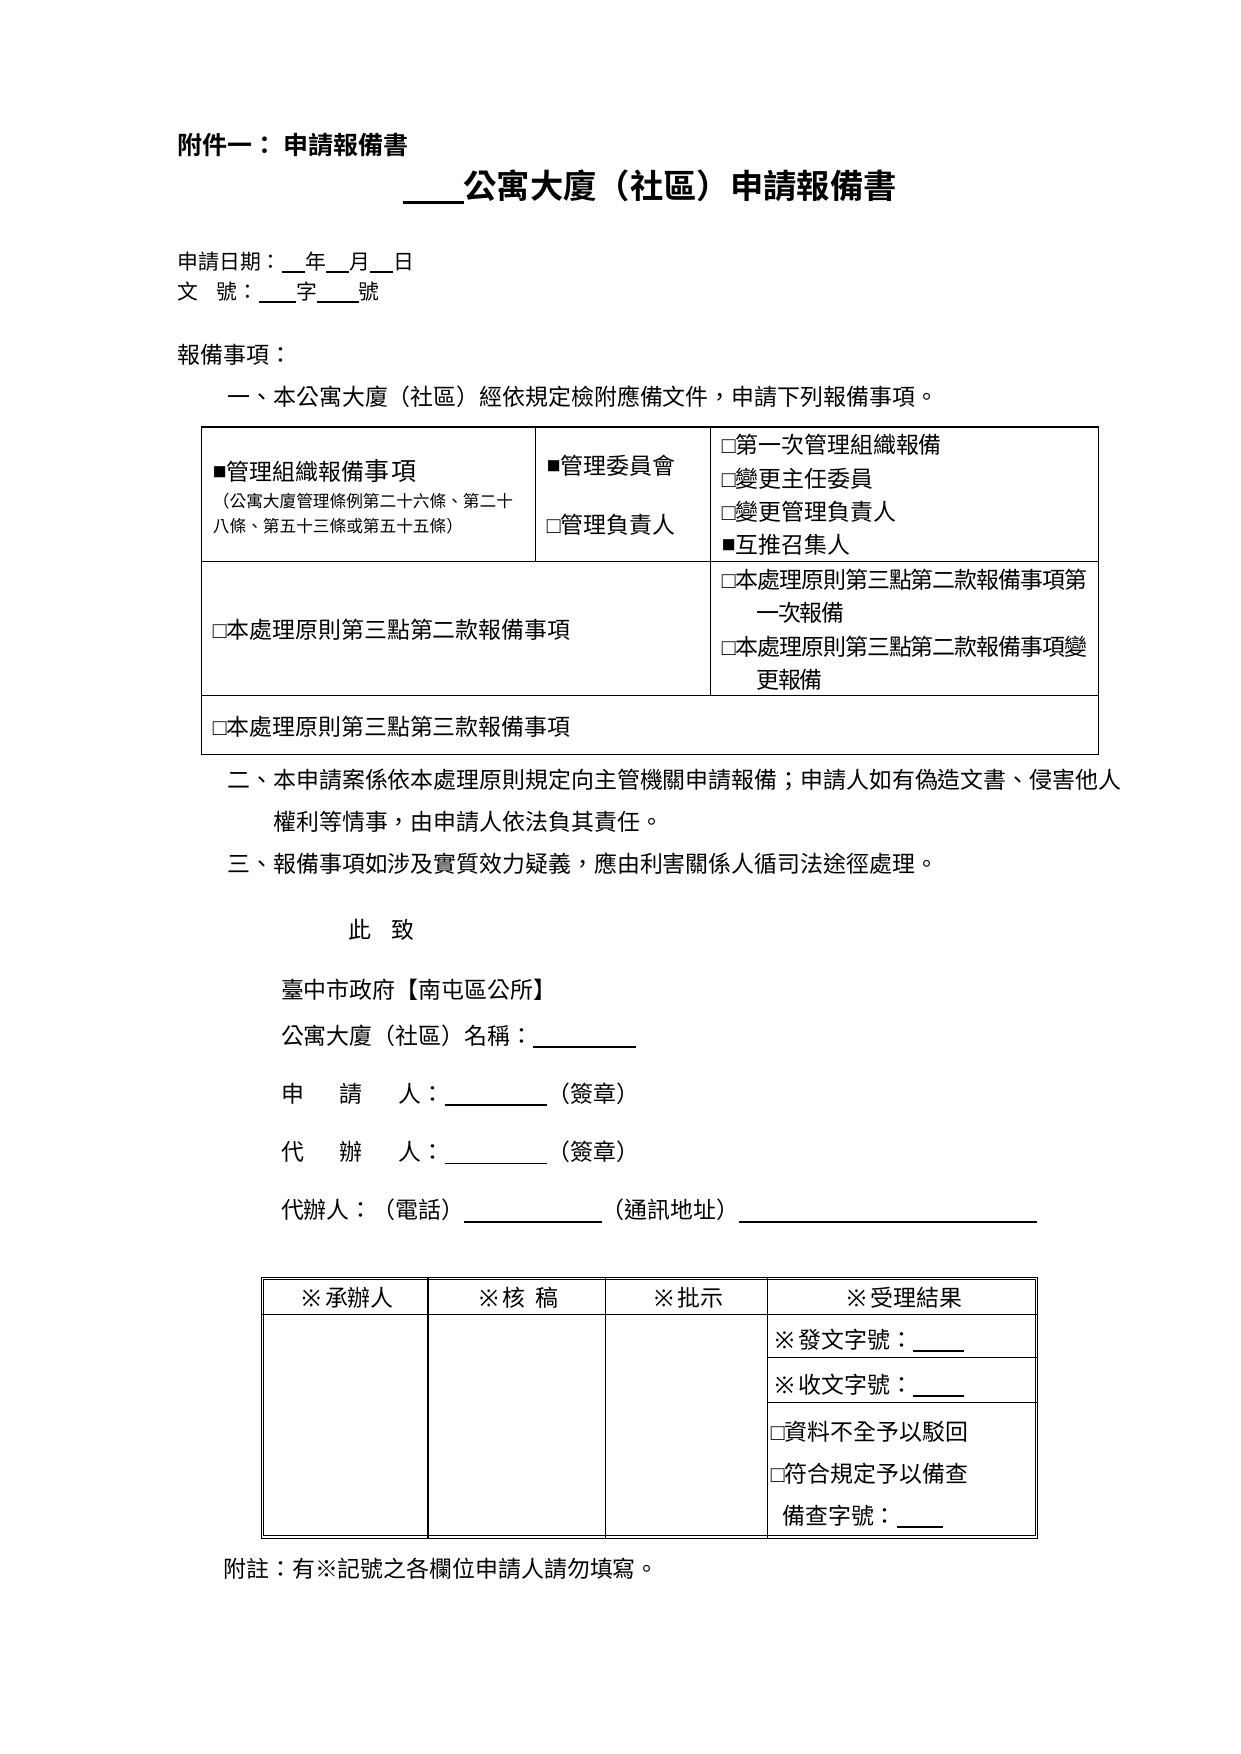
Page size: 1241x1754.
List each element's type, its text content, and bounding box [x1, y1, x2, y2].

table_header □第一次管理組織報備 □變更主任委員 □變更管理負責人 ■互推召集人 [711, 428, 1098, 561]
table_cell □本處理原則第三點第二款報備事項 [202, 562, 710, 695]
table_cell ※發文字號： [768, 1315, 1035, 1357]
table_header ■管理委員會 □管理負責人 [536, 428, 710, 561]
table_cell □本處理原則第三點第二款報備事項第一次報備 □本處理原則第三點第二款報備事項變更報備 [711, 562, 1098, 695]
text 二、本申請案係依本處理原則規定向主管機關申請報備；申請人如有偽造文書、侵害他人權利等情事，由申請人依法負其責任。 [227, 755, 1122, 839]
text 文 號： 字 號 [177, 275, 1122, 306]
text 附件一： 申請報備書 [177, 126, 1122, 162]
table_header ■管理組織報備事項 （公寓大廈管理條例第二十六條、第二十八條、第五十三條或第五十五條） [202, 428, 535, 561]
text 公寓大廈（社區）名稱： [281, 1018, 1122, 1051]
text 臺中市政府【南屯區公所】 [281, 972, 1122, 1005]
table_cell [606, 1315, 767, 1535]
table_cell [429, 1315, 605, 1535]
table_cell ※收文字號： [768, 1358, 1035, 1401]
text 申 請 人： （簽章） [281, 1076, 1122, 1109]
text 此 致 [302, 905, 1122, 947]
table_cell □資料不全予以駁回 □符合規定予以備查 備查字號： [768, 1403, 1035, 1535]
text 公寓大廈（社區）申請報備書 [177, 162, 1122, 208]
text 附註：有※記號之各欄位申請人請勿填寫。 [177, 1551, 1122, 1584]
table_header ※受理結果 [768, 1280, 1035, 1313]
text 三、報備事項如涉及實質效力疑義，應由利害關係人循司法途徑處理。 [227, 839, 1122, 880]
table_cell □本處理原則第三點第三款報備事項 [202, 696, 1098, 754]
table_header ※批示 [606, 1280, 767, 1313]
table_header ※核 稿 [429, 1280, 605, 1313]
table_cell [264, 1315, 427, 1535]
text 代 辦 人： （簽章） [281, 1134, 1122, 1167]
text 一、本公寓大廈（社區）經依規定檢附應備文件，申請下列報備事項。 [227, 372, 1122, 414]
table_header ※承辦人 [264, 1280, 427, 1313]
text 申請日期： 年 月 日 [177, 245, 1122, 275]
text 報備事項： [177, 331, 1122, 372]
text 代辦人：（電話） （通訊地址） [281, 1192, 1122, 1226]
